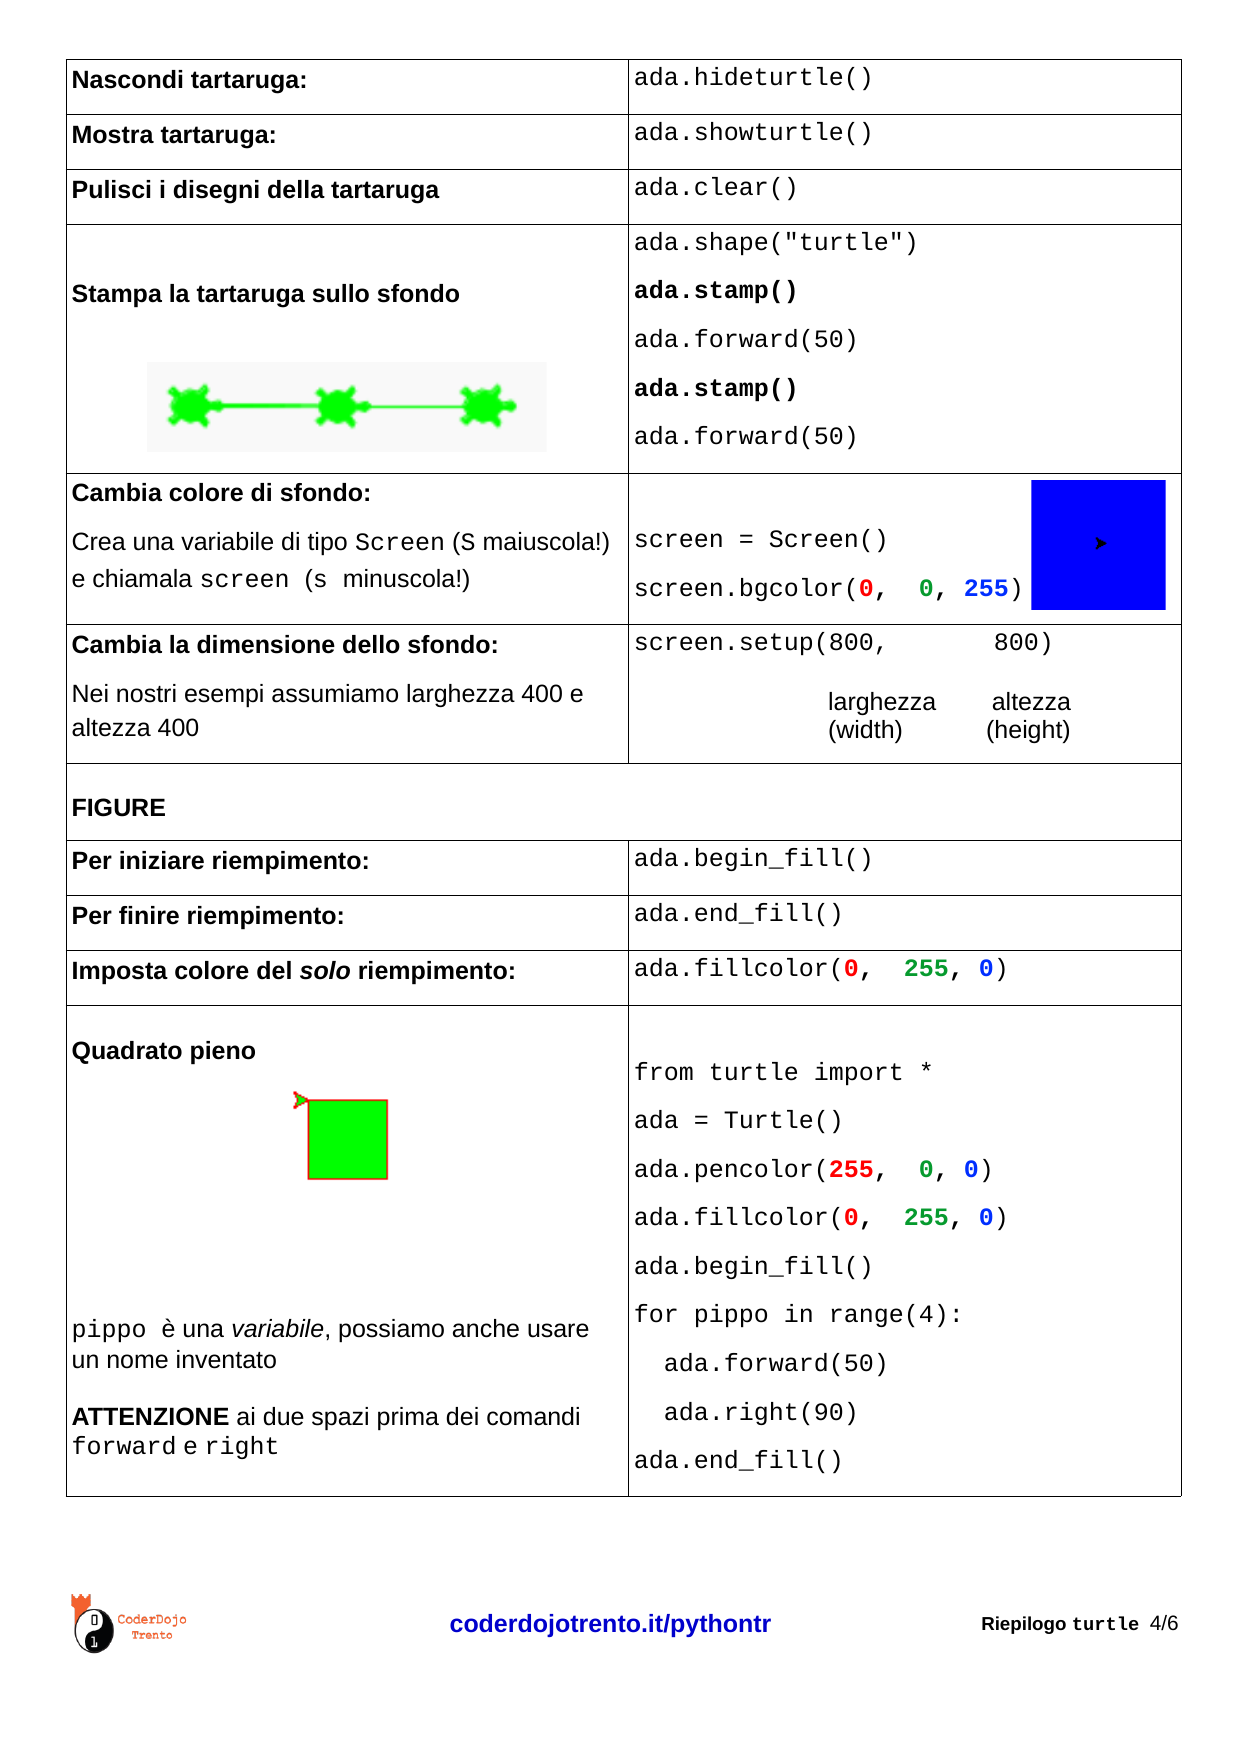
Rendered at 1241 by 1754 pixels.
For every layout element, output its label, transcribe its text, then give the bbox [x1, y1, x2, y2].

table_cell ada.showturtle() [629, 115, 1181, 169]
table_cell Stampa la tartaruga sullo sfondo [67, 225, 628, 472]
table_cell Quadrato pieno pippo è una variabile, possiamo anche usare un nome inventato ATTENZIONE ai due spazi prima dei comandi forward e right [67, 1006, 628, 1496]
table_cell Mostra tartaruga: [67, 115, 628, 169]
table_cell from turtle import * ada = Turtle() ada.pencolor(255, 0, 0) ada.fillcolor(0, 255, 0) ada.begin_fill() for pippo in range(4): ada.forward(50) ada.right(90) ada.end_fill() [629, 1006, 1181, 1496]
table_cell Per finire riempimento: [67, 896, 628, 950]
picture [64, 1591, 191, 1656]
picture [1031, 480, 1166, 610]
table_cell Cambia colore di sfondo: Crea una variabile di tipo Screen (S maiuscola!) e chiamala screen (s minuscola!) [67, 474, 628, 624]
table_header ada.hideturtle() [629, 60, 1181, 114]
table_header Nascondi tartaruga: [67, 60, 628, 114]
table_cell ada.begin_fill() [629, 841, 1181, 895]
picture [278, 1077, 415, 1199]
table_cell screen.setup(800, 800) larghezza altezza (width) (height) [629, 625, 1181, 762]
table_cell screen = Screen() screen.bgcolor(0, 0, 255) [629, 474, 1181, 624]
table_cell ada.shape("turtle") ada.stamp() ada.forward(50) ada.stamp() ada.forward(50) [629, 225, 1181, 472]
table_cell Cambia la dimensione dello sfondo: Nei nostri esempi assumiamo larghezza 400 e altezza 400 [67, 625, 628, 762]
picture [147, 362, 547, 452]
table_cell FIGURE [67, 764, 1181, 840]
table_cell Imposta colore del solo riempimento: [67, 951, 628, 1005]
table_cell ada.fillcolor(0, 255, 0) [629, 951, 1181, 1005]
table_cell ada.clear() [629, 170, 1181, 224]
table_cell Pulisci i disegni della tartaruga [67, 170, 628, 224]
table_cell ada.end_fill() [629, 896, 1181, 950]
table_cell Per iniziare riempimento: [67, 841, 628, 895]
